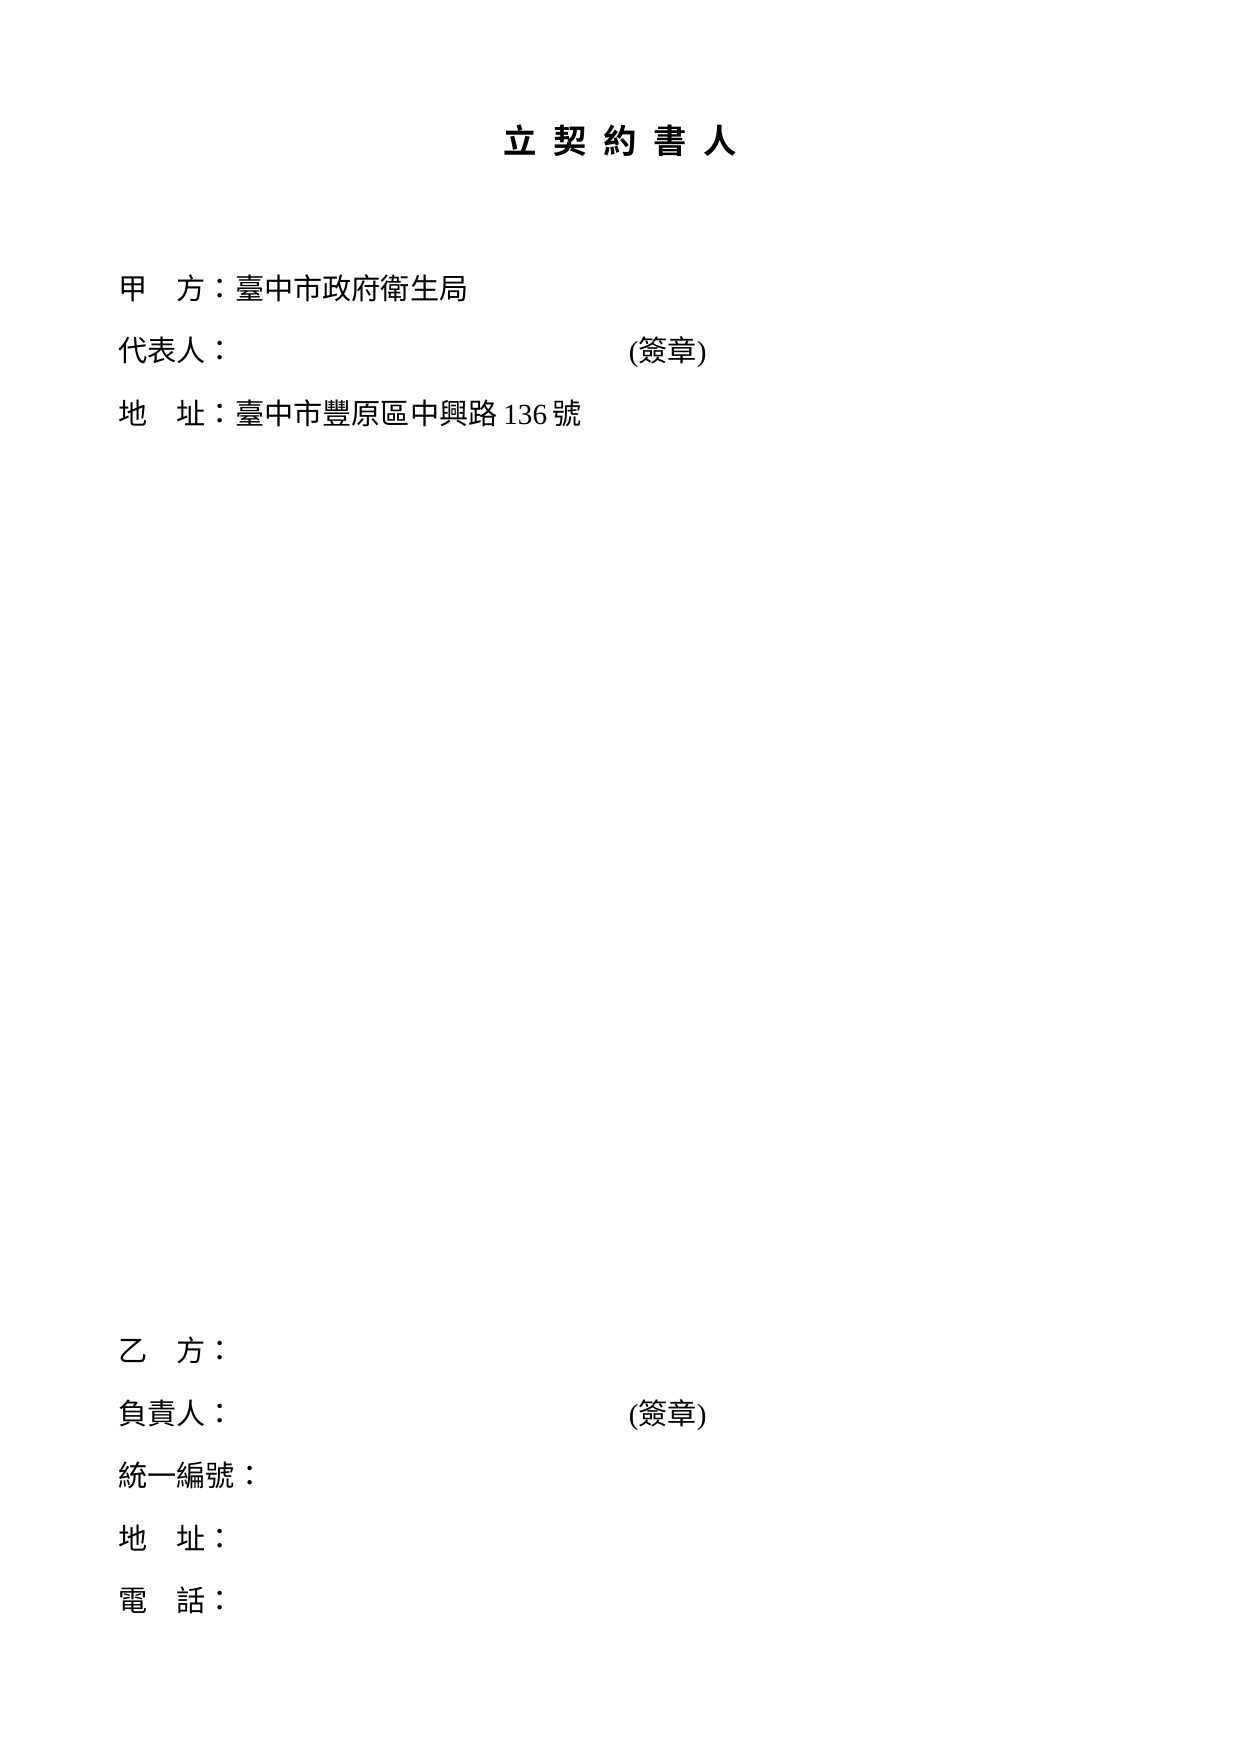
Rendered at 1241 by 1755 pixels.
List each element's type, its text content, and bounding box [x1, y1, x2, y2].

text 立 契 約 書 人 [118, 120, 1122, 161]
text 負責人： (簽章) [118, 1370, 1122, 1432]
text 地 址：臺中市豐原區中興路136號 [118, 370, 1122, 432]
text 甲 方：臺中市政府衛生局 [118, 245, 1122, 307]
text 電 話： [118, 1557, 1122, 1620]
text 統一編號： [118, 1432, 1122, 1495]
text 乙 方： [118, 1307, 1122, 1370]
text 代表人： (簽章) [118, 307, 1122, 370]
text 地 址： [118, 1495, 1122, 1557]
